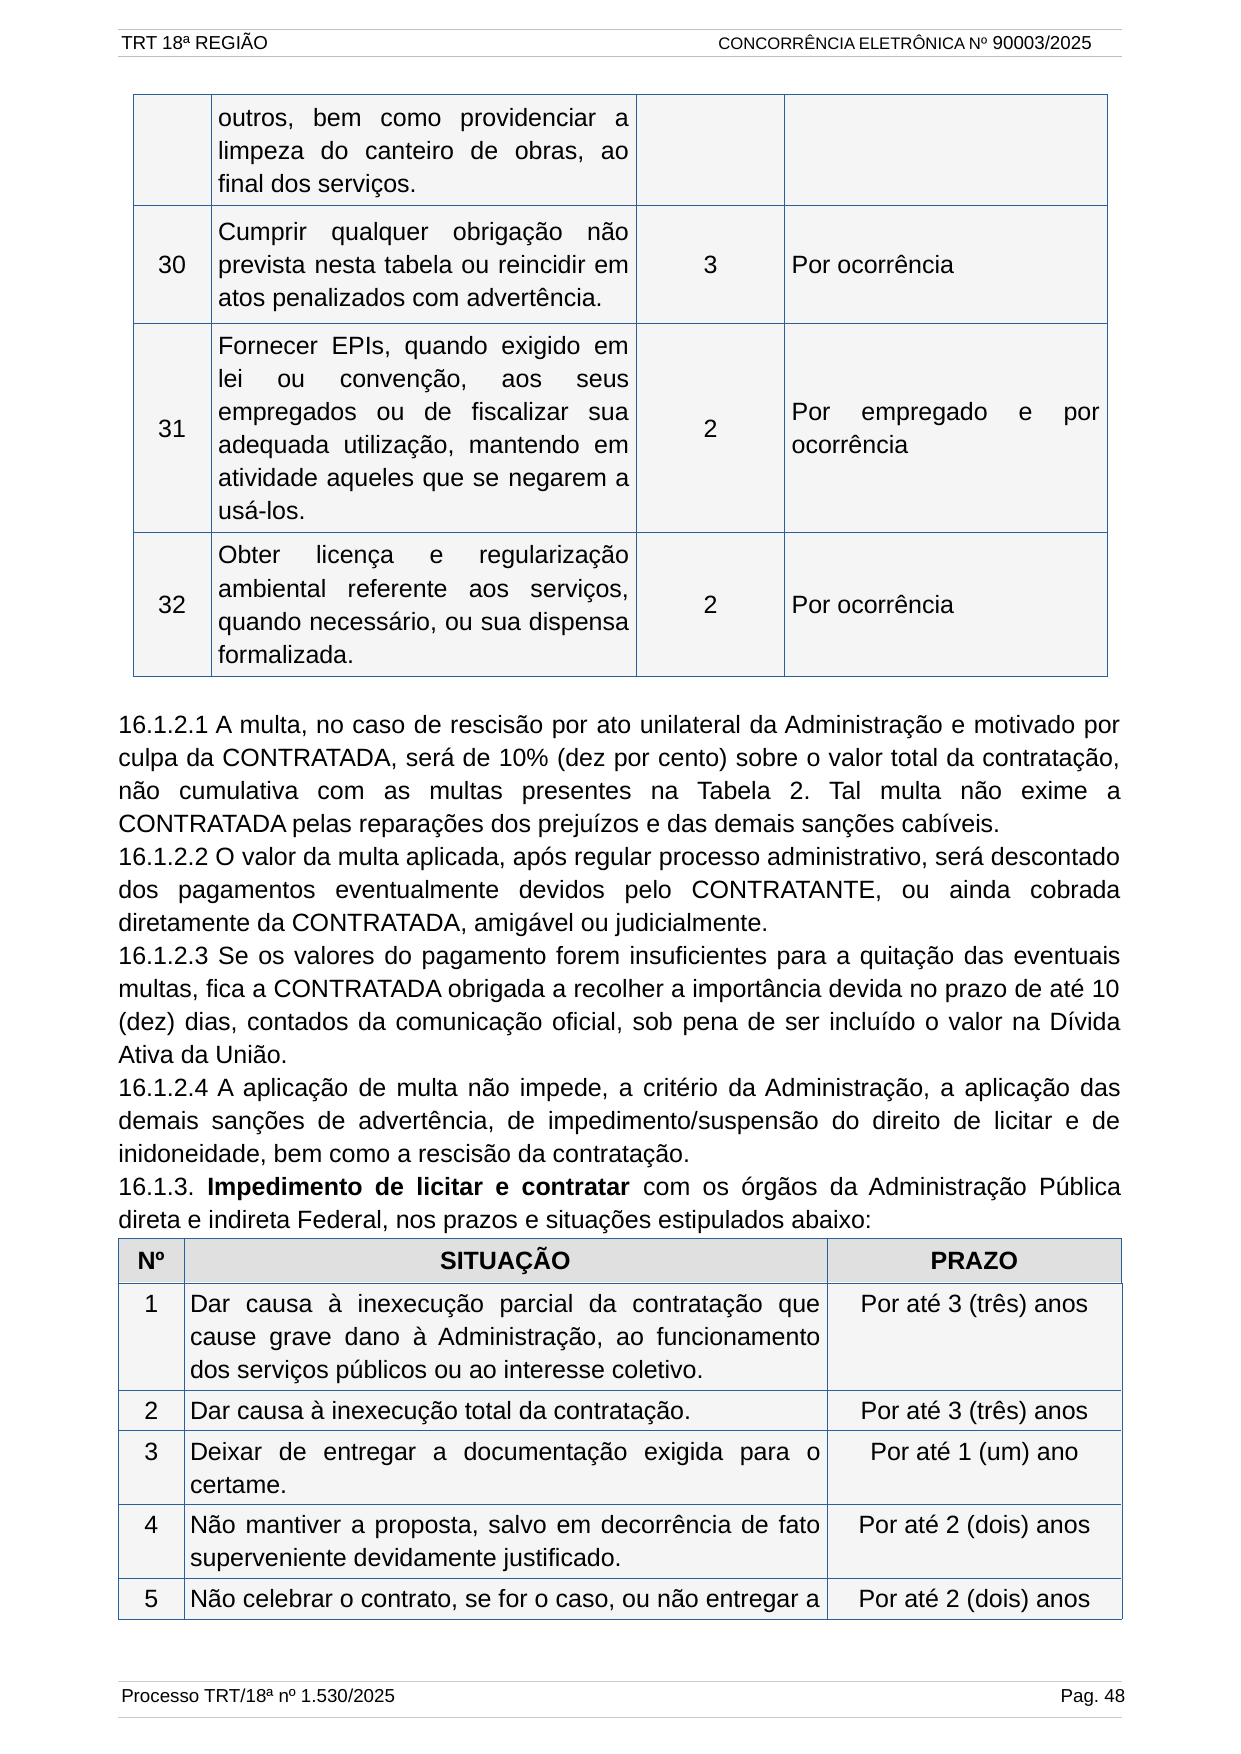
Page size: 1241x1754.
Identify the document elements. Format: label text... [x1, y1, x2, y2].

table_cell [134, 95, 211, 205]
table_cell 5 [119, 1579, 184, 1619]
table_cell Obter licença e regularização ambiental referente aos serviços, quando necessário, ou sua dispensa formalizada. [212, 533, 636, 676]
table_cell Deixar de entregar a documentação exigida para o certame. [185, 1431, 827, 1504]
table_cell Por ocorrência [785, 206, 1107, 323]
table_cell 3 [119, 1431, 184, 1504]
table_cell [785, 95, 1107, 205]
table_cell 2 [119, 1391, 184, 1430]
table_cell 32 [134, 533, 211, 676]
text 16.1.3. Impedimento de licitar e contratar com os órgãos da Administração Pública direta e indireta Federal, nos prazos e situações estipulados abaixo: [118, 1172, 1122, 1234]
table_header PRAZO [828, 1239, 1121, 1282]
text 16.1.2.1 A multa, no caso de rescisão por ato unilateral da Administração e motivado por culpa da CONTRATADA, será de 10% (dez por cento) sobre o valor total da contratação, não cumulativa com as multas presentes na Tabela 2. Tal multa não exime a CONTRATADA pelas reparações dos prejuízos e das demais sanções cabíveis. [118, 710, 1122, 837]
table_cell [637, 95, 784, 205]
table_cell Por até 2 (dois) anos [828, 1504, 1122, 1578]
table_cell 1 [119, 1284, 184, 1390]
table_cell 2 [637, 324, 784, 532]
text 16.1.2.4 A aplicação de multa não impede, a critério da Administração, a aplicação das demais sanções de advertência, de impedimento/suspensão do direito de licitar e de inidoneidade, bem como a rescisão da contratação. [118, 1073, 1122, 1168]
table_cell Fornecer EPIs, quando exigido em lei ou convenção, aos seus empregados ou de fiscalizar sua adequada utilização, mantendo em atividade aqueles que se negarem a usá-los. [212, 324, 636, 532]
table_cell 4 [119, 1505, 184, 1578]
table_cell Cumprir qualquer obrigação não prevista nesta tabela ou reincidir em atos penalizados com advertência. [212, 206, 636, 323]
table_cell Por empregado e por ocorrência [785, 324, 1107, 532]
table_cell Dar causa à inexecução total da contratação. [185, 1391, 827, 1430]
table_header Nº [119, 1239, 184, 1282]
table_cell Não mantiver a proposta, salvo em decorrência de fato superveniente devidamente justificado. [185, 1505, 827, 1578]
table_cell Por até 1 (um) ano [828, 1430, 1122, 1504]
table_cell outros, bem como providenciar a limpeza do canteiro de obras, ao final dos serviços. [212, 95, 636, 205]
table_header SITUAÇÃO [185, 1239, 827, 1282]
table_cell 31 [134, 324, 211, 532]
table_cell 2 [637, 533, 784, 676]
table_cell Dar causa à inexecução parcial da contratação que cause grave dano à Administração, ao funcionamento dos serviços públicos ou ao interesse coletivo. [185, 1284, 827, 1390]
table_cell 30 [134, 206, 211, 323]
table_cell 3 [637, 206, 784, 323]
table_cell Não celebrar o contrato, se for o caso, ou não entregar a [185, 1579, 827, 1619]
table_cell Por até 3 (três) anos [828, 1390, 1122, 1430]
table_cell Por até 2 (dois) anos [828, 1578, 1122, 1619]
text 16.1.2.2 O valor da multa aplicada, após regular processo administrativo, será descontado dos pagamentos eventualmente devidos pelo CONTRATANTE, ou ainda cobrada diretamente da CONTRATADA, amigável ou judicialmente. [118, 842, 1122, 937]
table_cell Por ocorrência [785, 533, 1107, 676]
text 16.1.2.3 Se os valores do pagamento forem insuficientes para a quitação das eventuais multas, fica a CONTRATADA obrigada a recolher a importância devida no prazo de até 10 (dez) dias, contados da comunicação oficial, sob pena de ser incluído o valor na Dívida Ativa da União. [118, 941, 1122, 1069]
table_cell Por até 3 (três) anos [828, 1284, 1122, 1390]
